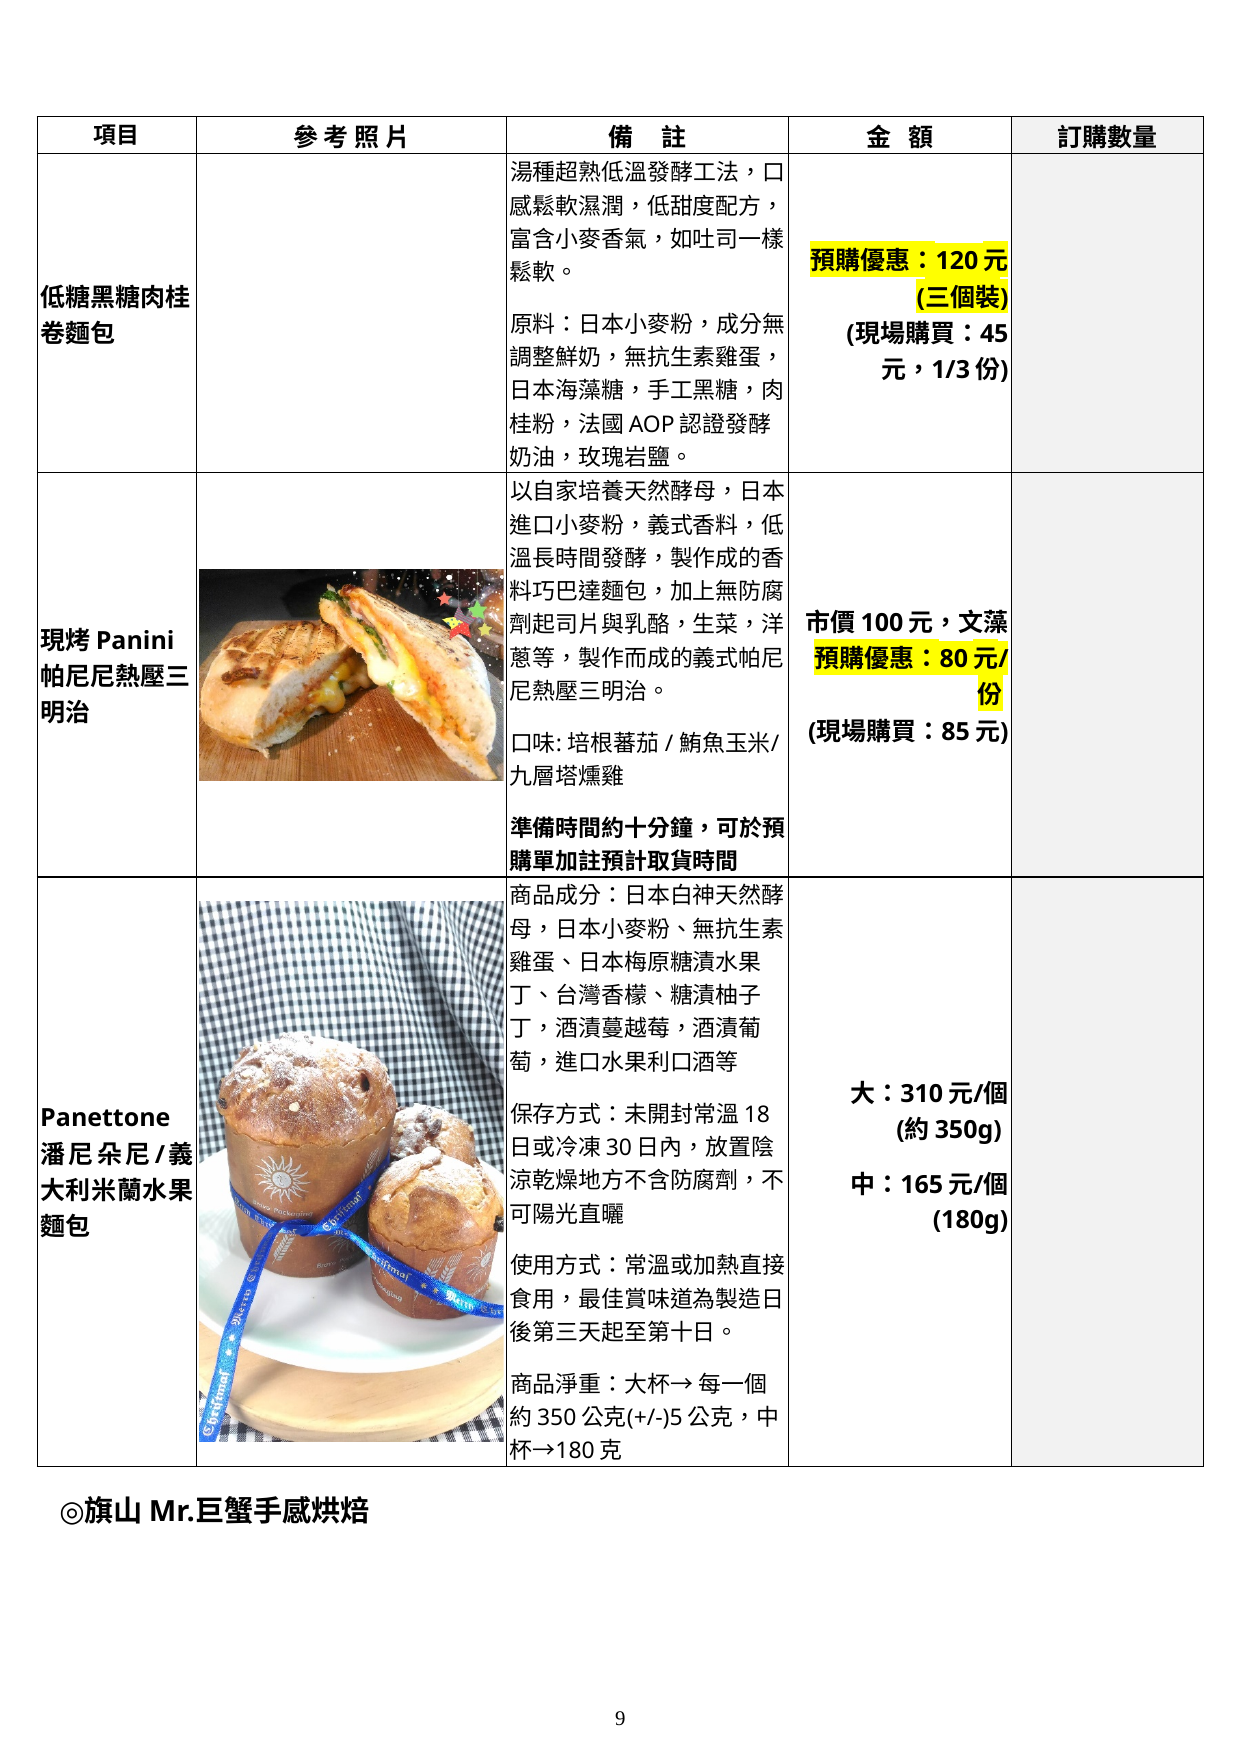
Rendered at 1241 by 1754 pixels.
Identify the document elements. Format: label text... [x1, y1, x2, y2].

table_cell [1012, 473, 1203, 876]
table_cell 預購優惠：120元(三個裝) (現場購買：45元，1/3份) [789, 154, 1011, 472]
text ◎旗山Mr.巨蟹手感烘焙 [59, 1467, 1181, 1529]
table_header 金 額 [789, 117, 1011, 153]
table_cell [197, 878, 506, 1466]
table_cell [197, 154, 506, 472]
table_cell 低糖黑糖肉桂卷麵包 [38, 154, 196, 472]
table_header 參 考 照 片 [197, 117, 506, 153]
table_cell [1012, 154, 1203, 472]
table_cell 現烤Panini帕尼尼熱壓三明治 [38, 473, 196, 876]
table_cell 大：310元/個 (約350g) 中：165元/個(180g) [789, 878, 1011, 1466]
table_cell Panettone潘尼朵尼/義大利米蘭水果麵包 [38, 878, 196, 1466]
table_cell [197, 473, 506, 876]
table_cell 以自家培養天然酵母，日本進口小麥粉，義式香料，低溫長時間發酵，製作成的香料巧巴達麵包，加上無防腐劑起司片與乳酪，生菜，洋蔥等，製作而成的義式帕尼尼熱壓三明治。 口味: 培根蕃茄 / 鮪魚玉米/ 九層塔燻雞 準備時間約十分鐘，可於預購單加註預計取貨時間 [507, 473, 788, 876]
table_header 備 註 [507, 117, 788, 153]
table_header 訂購數量 [1012, 117, 1203, 153]
table_cell 市價100元，文藻預購優惠：80元/份 (現場購買：85元) [789, 473, 1011, 876]
table_cell [1012, 878, 1203, 1466]
table_cell 湯種超熟低溫發酵工法，口感鬆軟濕潤，低甜度配方，富含小麥香氣，如吐司一樣鬆軟。 原料：日本小麥粉，成分無調整鮮奶，無抗生素雞蛋，日本海藻糖，手工黑糖，肉桂粉，法國AOP認證發酵奶油，玫瑰岩鹽。 [507, 154, 788, 472]
table_cell 商品成分：日本白神天然酵母，日本小麥粉、無抗生素雞蛋、日本梅原糖漬水果丁、台灣香檬、糖漬柚子丁，酒漬蔓越莓，酒漬葡萄，進口水果利口酒等 保存方式：未開封常溫18日或冷凍30日內，放置陰涼乾燥地方不含防腐劑，不可陽光直曬 使用方式：常溫或加熱直接食用，最佳賞味道為製造日後第三天起至第十日。 商品淨重：大杯→ 每一個約350公克(+/-)5公克，中杯→180克 [507, 878, 788, 1466]
table_header 項目 [38, 117, 196, 153]
